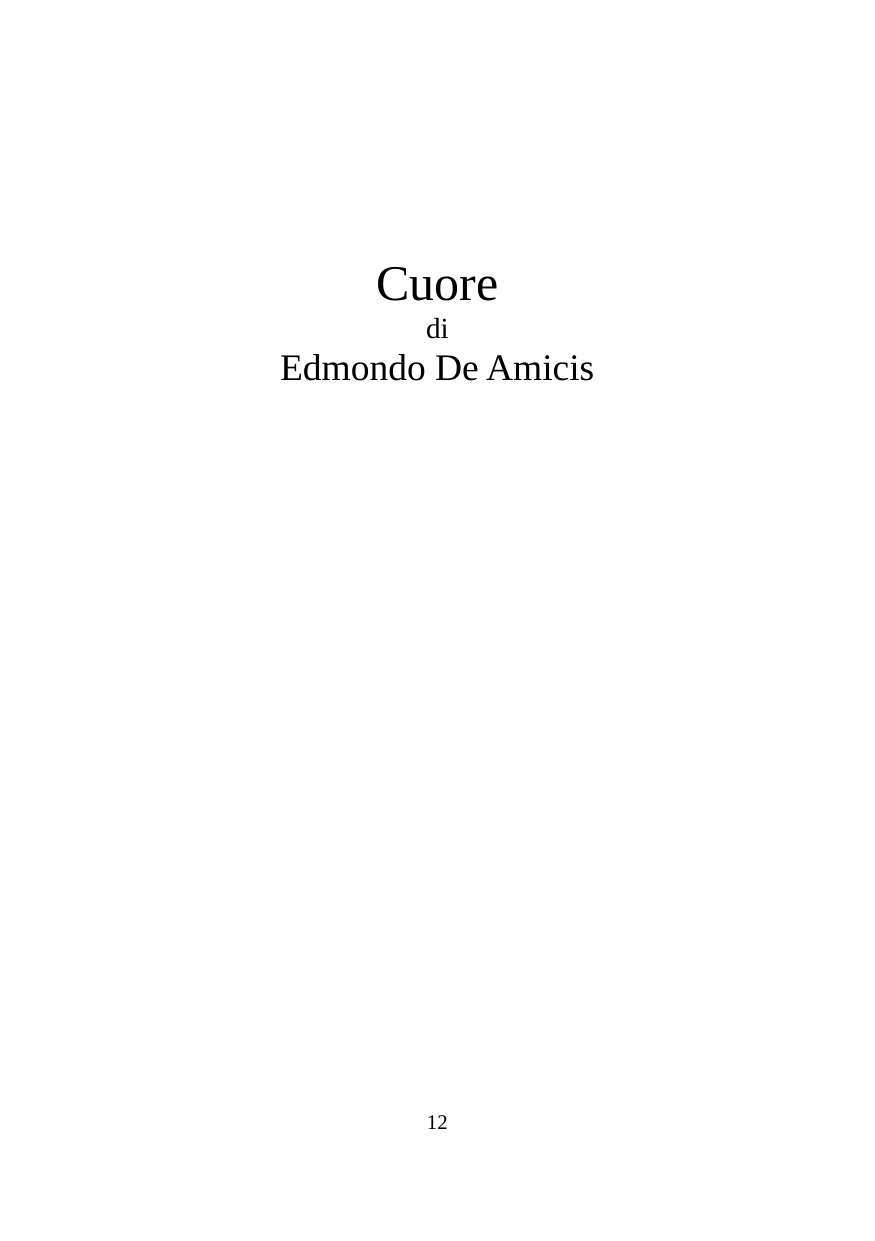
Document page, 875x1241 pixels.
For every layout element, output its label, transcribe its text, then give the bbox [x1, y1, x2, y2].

text Edmondo De Amicis [106, 345, 768, 388]
text Cuore [106, 254, 768, 311]
text di [106, 311, 768, 345]
